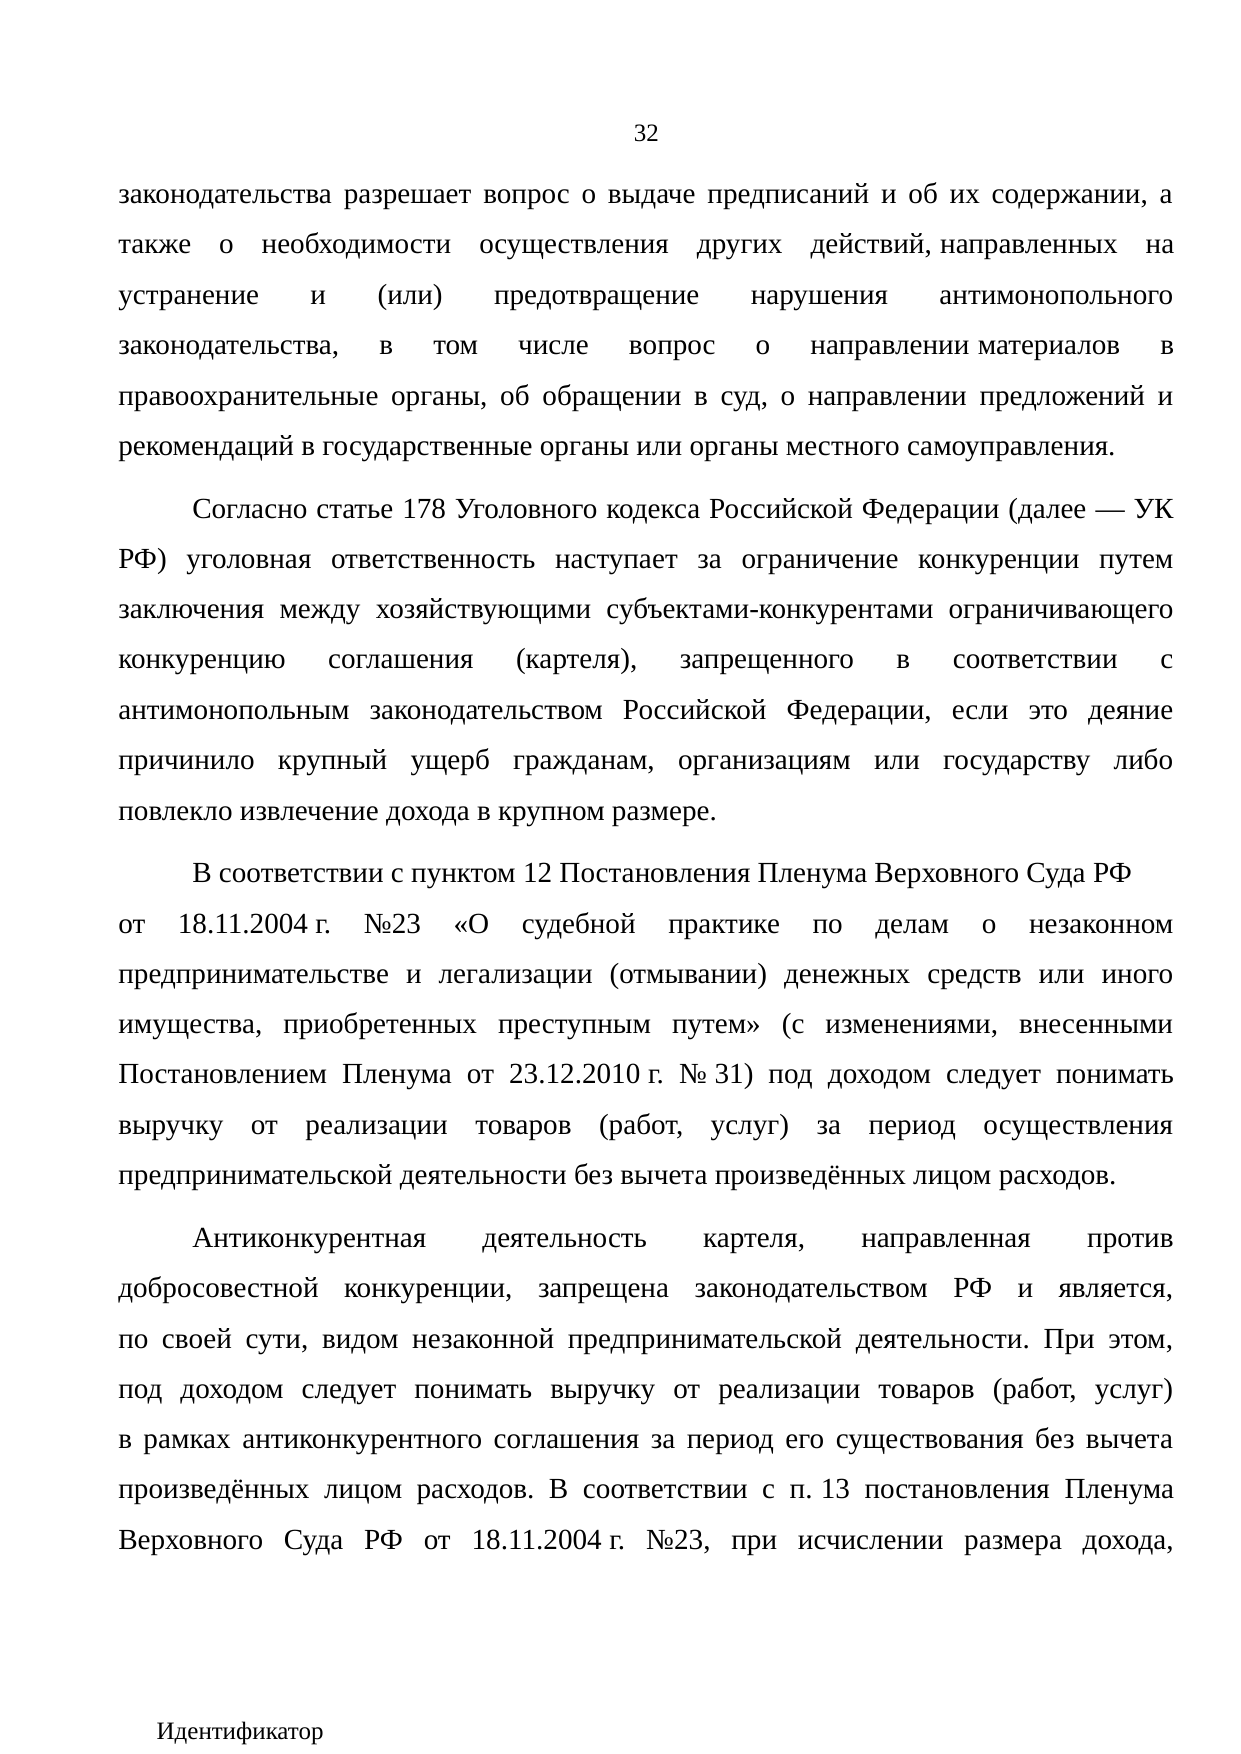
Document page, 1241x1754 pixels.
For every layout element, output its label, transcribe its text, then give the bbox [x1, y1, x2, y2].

text Антиконкурентная деятельность картеля, направленная против добросовестной конкуренции, запрещена законодательством РФ и является, по своей сути, видом незаконной предпринимательской деятельности. При этом, под доходом следует понимать выручку от реализации товаров (работ, услуг) в рамках антиконкурентного соглашения за период его существования без вычета произведённых лицом расходов. В соответствии с п. 13 постановления Пленума Верховного Суда РФ от 18.11.2004 г. №23, при исчислении размера дохода, [118, 1220, 1174, 1556]
text В соответствии с пунктом 12 Постановления Пленума Верховного Суда РФ от 18.11.2004 г. №23 «О судебной практике по делам о незаконном предпринимательстве и легализации (отмывании) денежных средств или иного имущества, приобретенных преступным путем» (с изменениями, внесенными Постановлением Пленума от 23.12.2010 г. № 31) под доходом следует понимать выручку от реализации товаров (работ, услуг) за период осуществления предпринимательской деятельности без вычета произведённых лицом расходов. [118, 855, 1174, 1191]
text Согласно статье 178 Уголовного кодекса Российской Федерации (далее — УК РФ) уголовная ответственность наступает за ограничение конкуренции путем заключения между хозяйствующими субъектами-конкурентами ограничивающего конкуренцию соглашения (картеля), запрещенного в соответствии с антимонопольным законодательством Российской Федерации, если это деяние причинило крупный ущерб гражданам, организациям или государству либо повлекло извлечение дохода в крупном размере. [118, 491, 1174, 826]
text законодательства разрешает вопрос о выдаче предписаний и об их содержании, а также о необходимости осуществления других действий, направленных на устранение и (или) предотвращение нарушения антимонопольного законодательства, в том числе вопрос о направлении материалов в правоохранительные органы, об обращении в суд, о направлении предложений и рекомендаций в государственные органы или органы местного самоуправления. [118, 176, 1174, 461]
